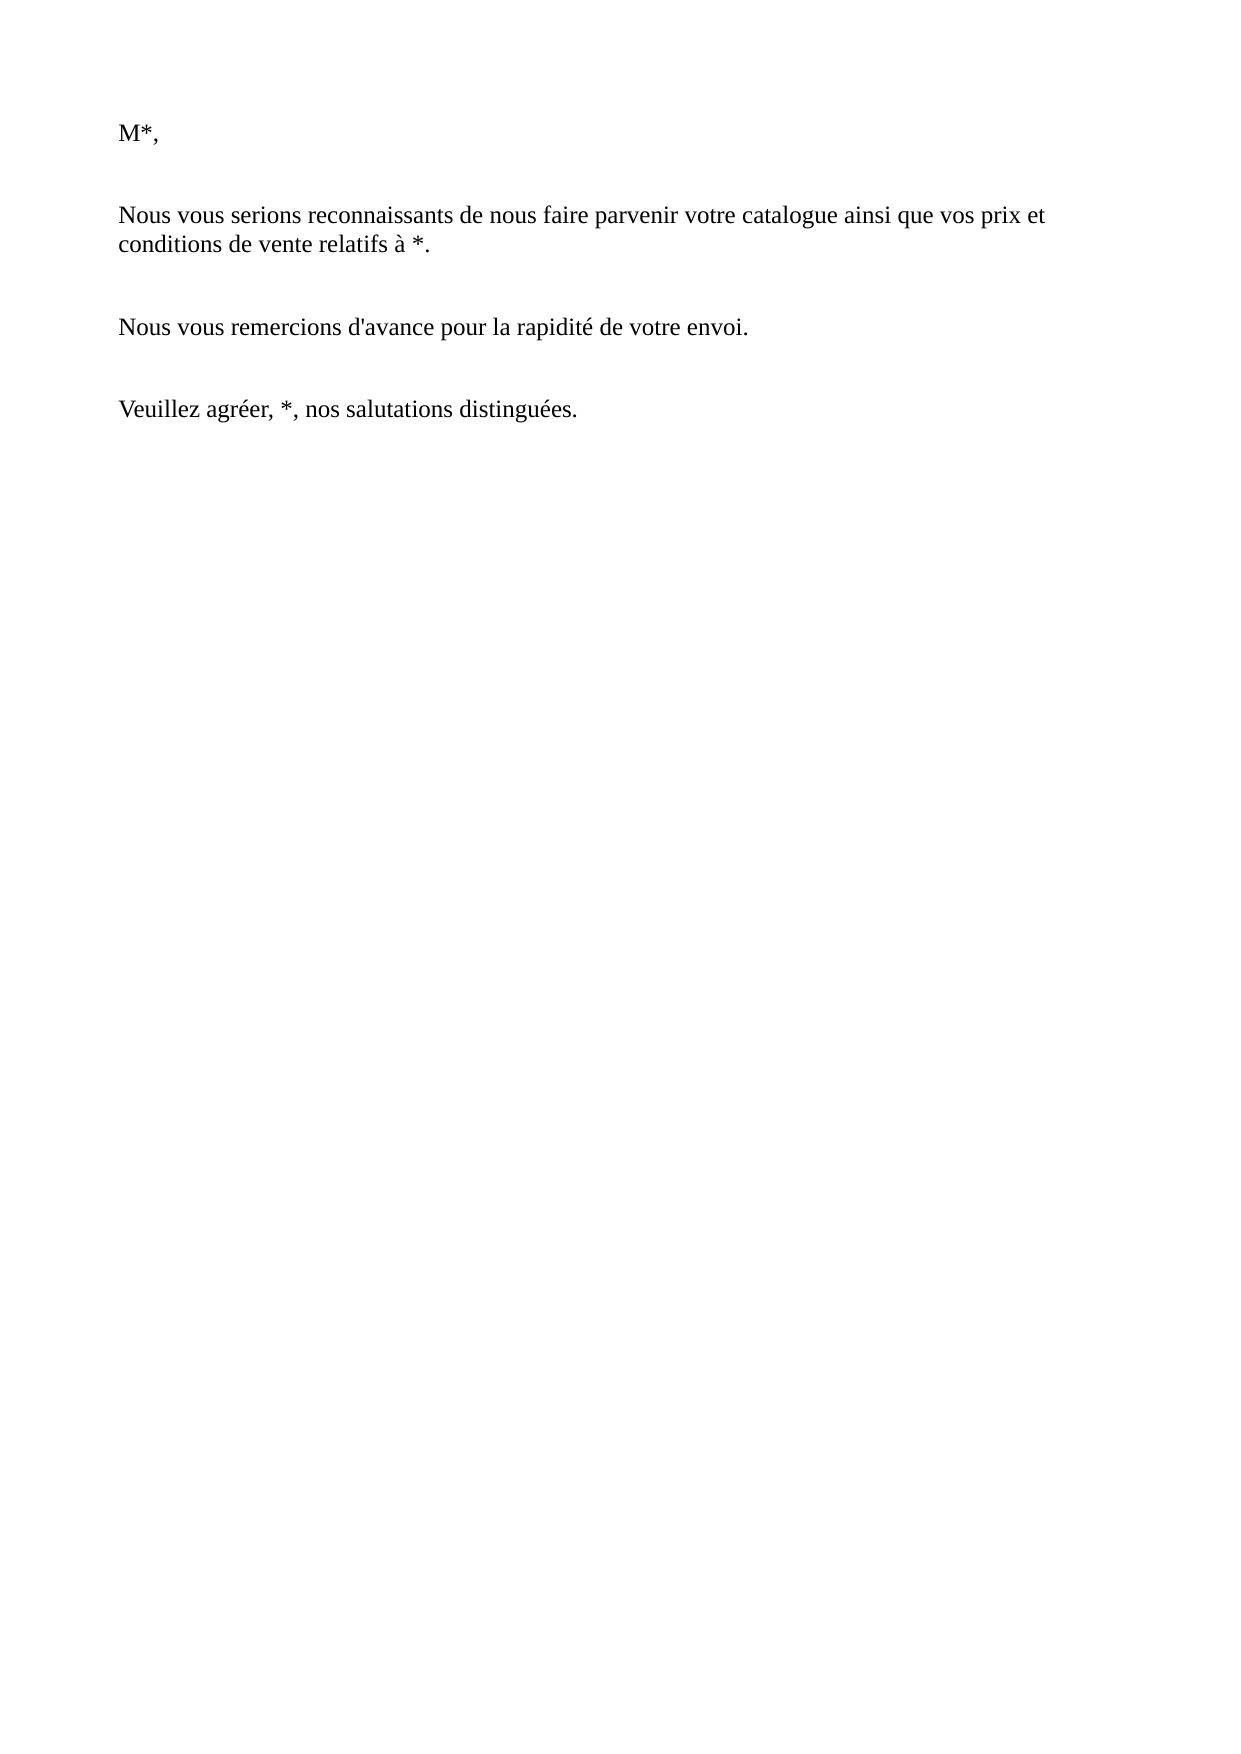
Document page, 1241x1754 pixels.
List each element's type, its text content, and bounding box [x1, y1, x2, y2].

text M*, [118, 118, 1122, 147]
text Nous vous serions reconnaissants de nous faire parvenir votre catalogue ainsi que vos prix et conditions de vente relatifs à *. [118, 201, 1122, 258]
text Veuillez agréer, *, nos salutations distinguées. [118, 394, 1122, 423]
text Nous vous remercions d'avance pour la rapidité de votre envoi. [118, 312, 1122, 341]
